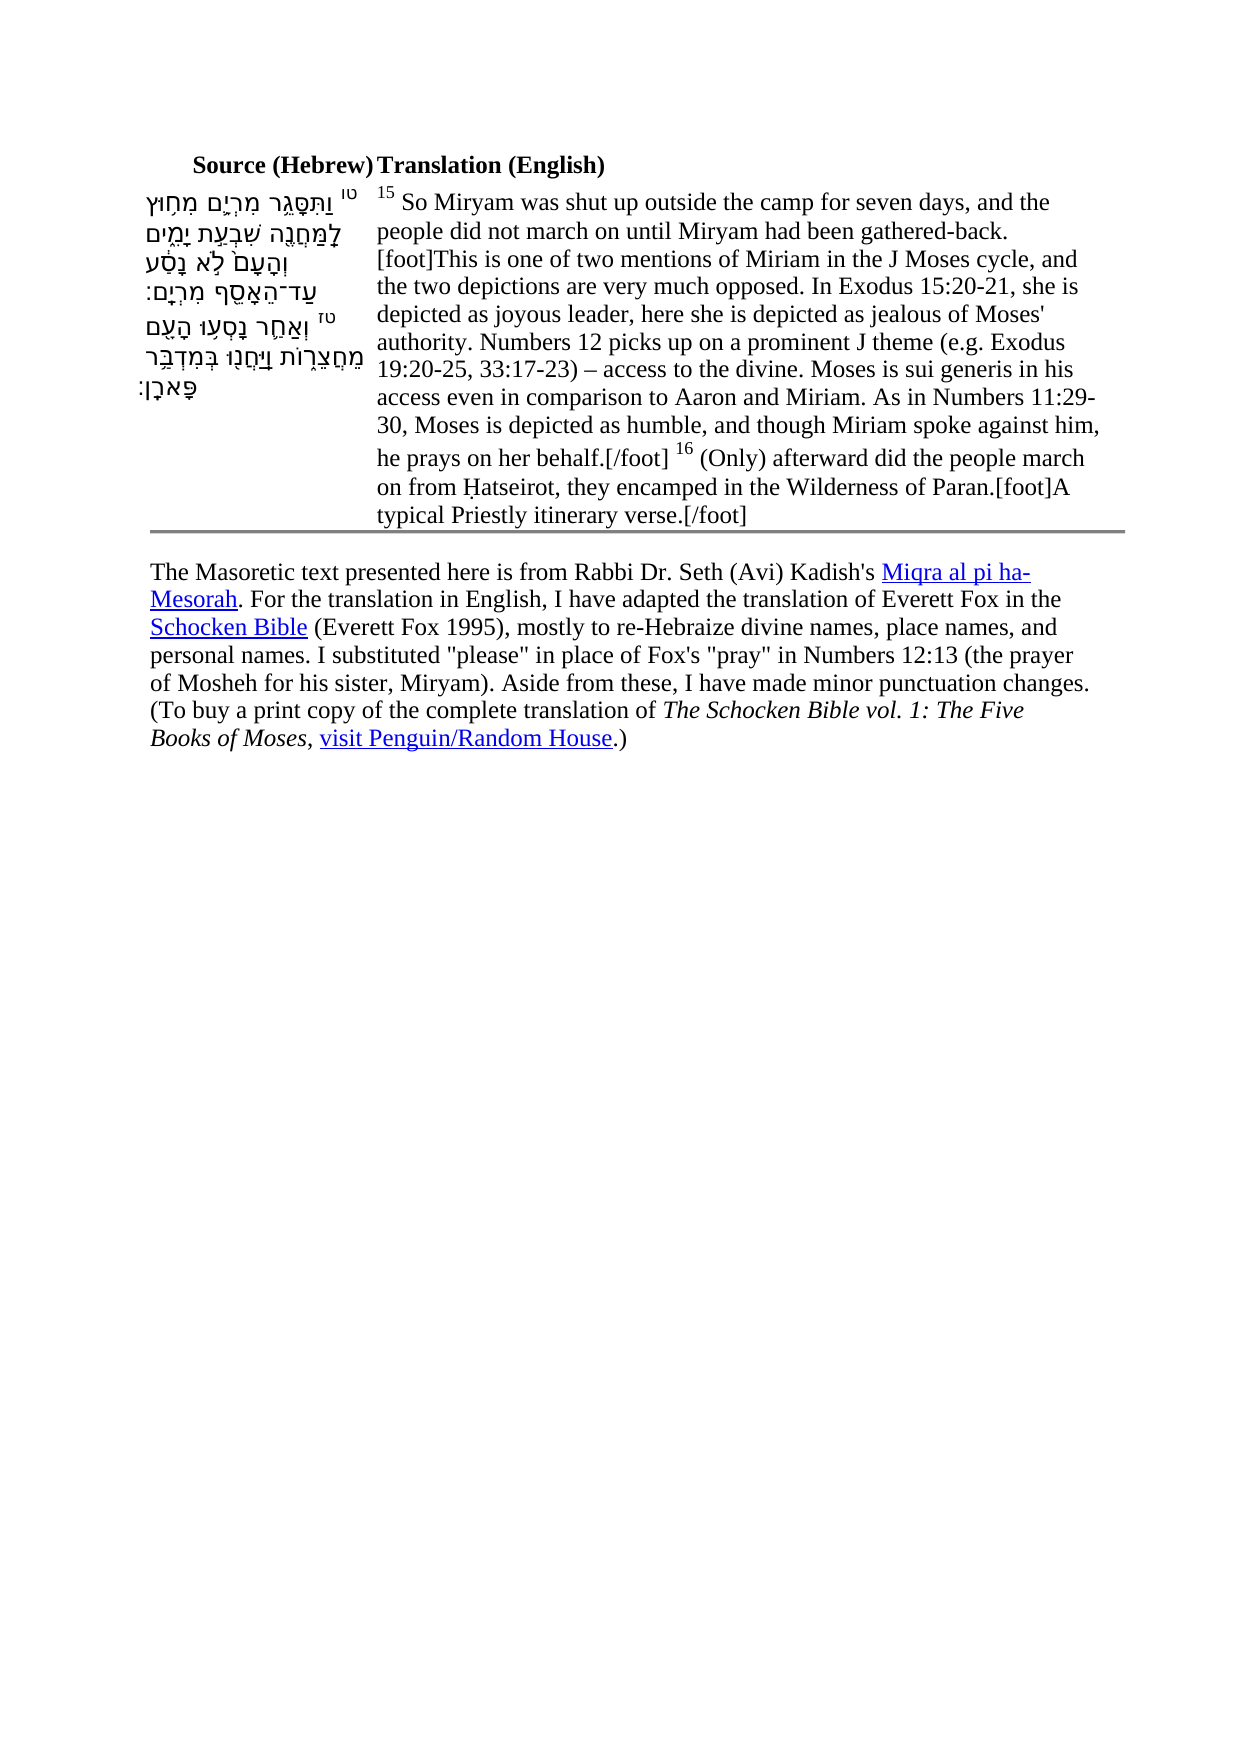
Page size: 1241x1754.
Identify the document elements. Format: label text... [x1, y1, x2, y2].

table_cell טו וַתִּסָּגֵ֥ר מִרְיָ֛ם מִח֥וּץ לַֽמַּחֲנֶ֖ה שִׁבְעַ֣ת יָמִ֑ים וְהָעָם֙ לֹ֣א נָסַ֔ע עַד־הֵאָסֵ֖ף מִרְיָֽם׃ טז וְאַחַ֛ר נָסְע֥וּ הָעָ֖ם מֵחֲצֵר֑וֹת וַֽיַּחֲנ֖וּ בְּמִדְבַּ֥ר פָּארָֽן׃ [135, 181, 375, 530]
table_header Translation (English) [375, 150, 1105, 181]
table_header Source (Hebrew) [135, 150, 375, 181]
table_cell 15 So Miryam was shut up outside the camp for seven days, and the people did not march on until Miryam had been gathered-back.[foot]This is one of two mentions of Miriam in the J Moses cycle, and the two depictions are very much opposed. In Exodus 15:20-21, she is depicted as joyous leader, here she is depicted as jealous of Moses' authority. Numbers 12 picks up on a prominent J theme (e.g. Exodus 19:20-25, 33:17-23) – access to the divine. Moses is sui generis in his access even in comparison to Aaron and Miriam. As in Numbers 11:29-30, Moses is depicted as humble, and though Miriam spoke against him, he prays on her behalf.[/foot] 16 (Only) afterward did the people march on from Ḥatseirot, they encamped in the Wilderness of Paran.[foot]A typical Priestly itinerary verse.[/foot] [375, 181, 1105, 530]
text The Masoretic text presented here is from Rabbi Dr. Seth (Avi) Kadish's Miqra al pi ha-Mesorah. For the translation in English, I have adapted the translation of Everett Fox in the Schocken Bible (Everett Fox 1995), mostly to re-Hebraize divine names, place names, and personal names. I substituted "please" in place of Fox's "pray" in Numbers 12:13 (the prayer of Mosheh for his sister, Miryam). Aside from these, I have made minor punctuation changes. (To buy a print copy of the complete translation of The Schocken Bible vol. 1: The Five Books of Moses, visit Penguin/Random House.) [150, 558, 1090, 752]
